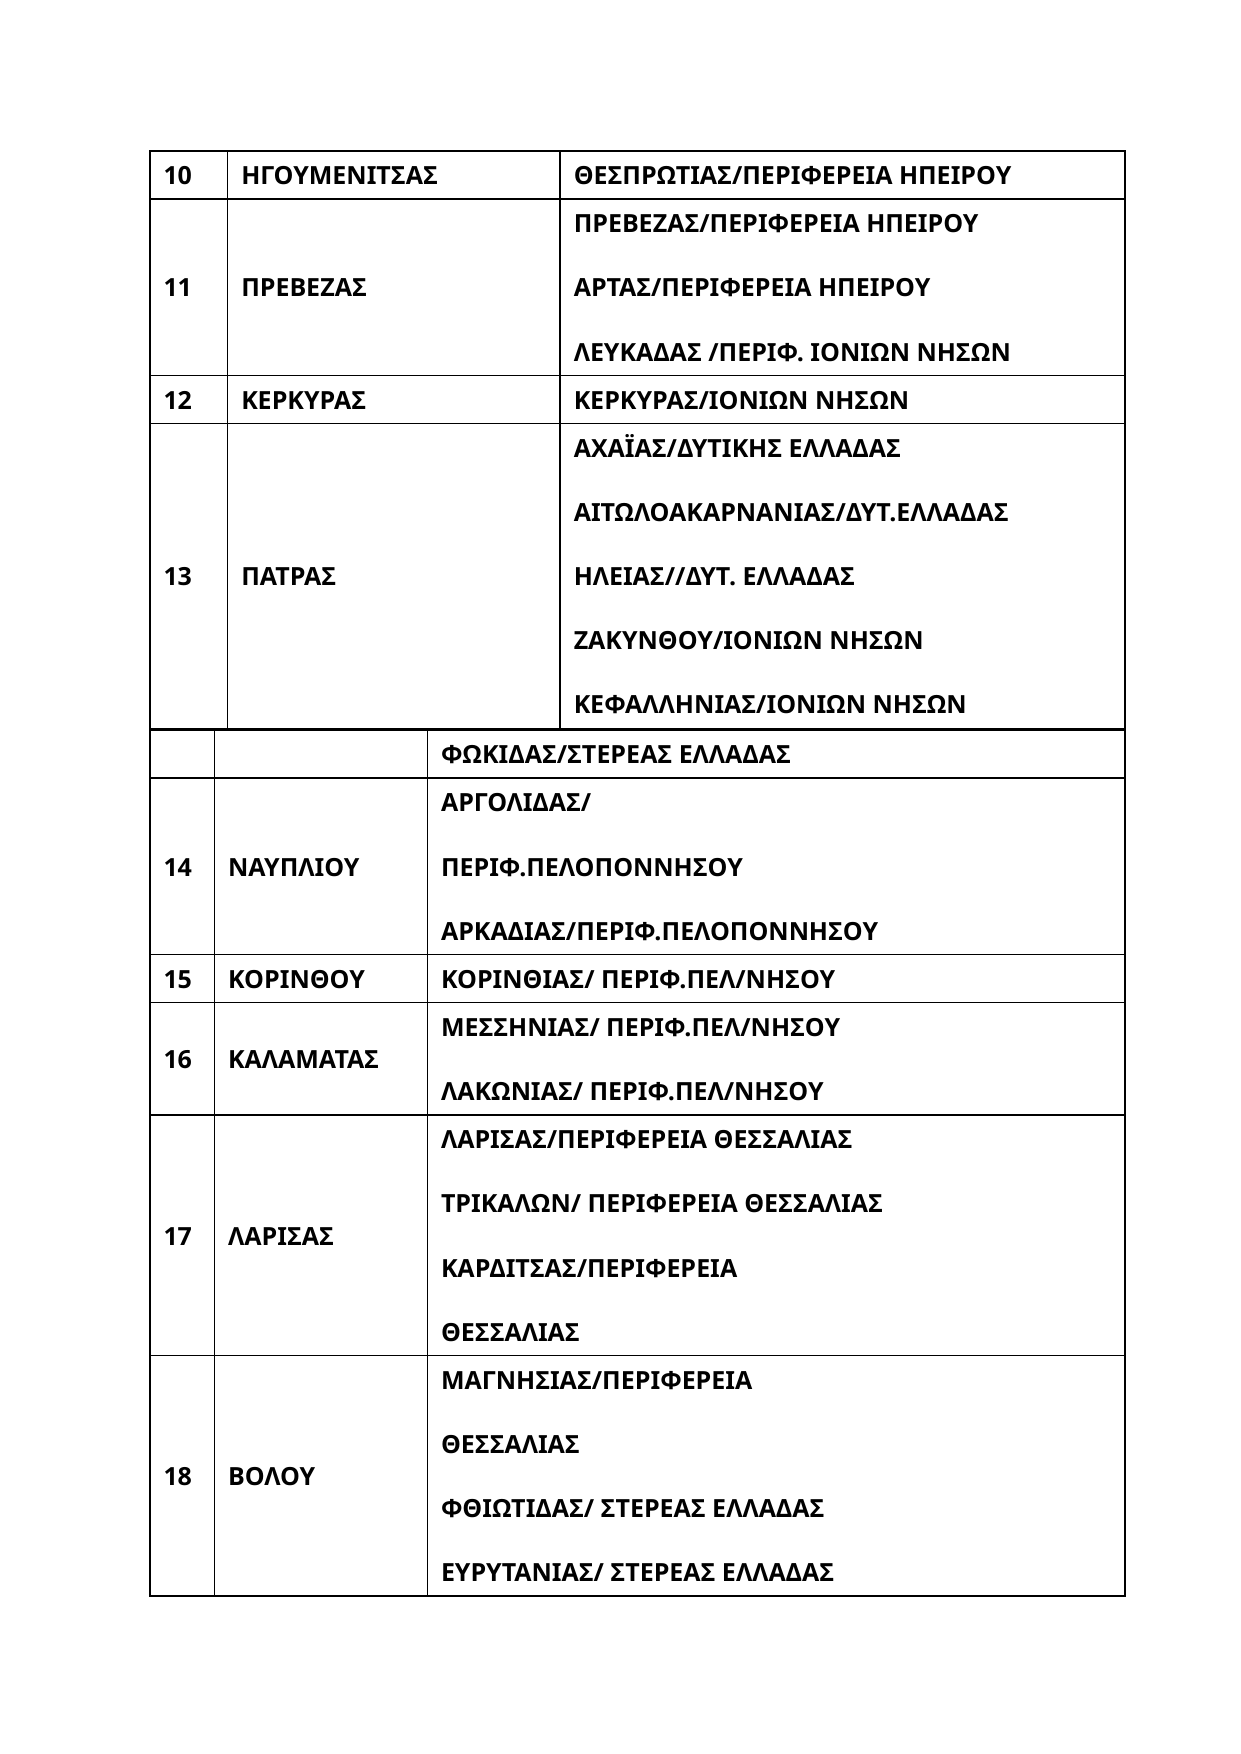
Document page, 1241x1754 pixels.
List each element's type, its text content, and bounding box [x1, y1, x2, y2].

table_cell ΛΑΡΙΣΑΣ [215, 1116, 427, 1355]
table_cell 12 [151, 376, 227, 423]
table_cell ΠΡΕΒΕΖΑΣ/ΠΕΡΙΦΕΡΕΙΑ ΗΠΕΙΡΟΥ ΑΡΤΑΣ/ΠΕΡΙΦΕΡΕΙΑ ΗΠΕΙΡΟΥ ΛΕΥΚΑΔΑΣ /ΠΕΡΙΦ. ΙΟΝΙΩΝ ΝΗΣΩΝ [561, 200, 1124, 374]
table_cell 11 [151, 200, 227, 374]
table_cell ΘΕΣΠΡΩΤΙΑΣ/ΠΕΡΙΦΕΡΕΙΑ ΗΠΕΙΡΟΥ [561, 152, 1124, 198]
table_cell 14 [151, 779, 214, 954]
table_header [215, 731, 427, 777]
table_cell 15 [151, 955, 214, 1002]
table_cell ΒΟΛΟΥ [215, 1356, 427, 1595]
table_cell ΚΕΡΚΥΡΑΣ [228, 376, 559, 423]
table_cell 18 [151, 1356, 214, 1595]
table_cell ΝΑΥΠΛΙΟΥ [215, 779, 427, 954]
table_header [151, 731, 214, 777]
table_cell ΚΕΡΚΥΡΑΣ/ΙΟΝΙΩΝ ΝΗΣΩΝ [561, 376, 1124, 423]
table_cell ΜΕΣΣΗΝΙΑΣ/ ΠΕΡΙΦ.ΠΕΛ/ΝΗΣΟΥ ΛΑΚΩΝΙΑΣ/ ΠΕΡΙΦ.ΠΕΛ/ΝΗΣΟΥ [428, 1003, 1124, 1114]
table_cell ΜΑΓΝΗΣΙΑΣ/ΠΕΡΙΦΕΡΕΙΑ ΘΕΣΣΑΛΙΑΣ ΦΘΙΩΤΙΔΑΣ/ ΣΤΕΡΕΑΣ ΕΛΛΑΔΑΣ ΕΥΡΥΤΑΝΙΑΣ/ ΣΤΕΡΕΑΣ ΕΛΛΑΔΑΣ [428, 1356, 1124, 1595]
table_cell ΗΓΟΥΜΕΝΙΤΣΑΣ [228, 152, 559, 198]
table_cell ΚΟΡΙΝΘΙΑΣ/ ΠΕΡΙΦ.ΠΕΛ/ΝΗΣΟΥ [428, 955, 1124, 1002]
table_cell ΠΡΕΒΕΖΑΣ [228, 200, 559, 374]
table_cell ΚΟΡΙΝΘΟΥ [215, 955, 427, 1002]
table_header ΦΩΚΙΔΑΣ/ΣΤΕΡΕΑΣ ΕΛΛΑΔΑΣ [428, 731, 1124, 777]
table_cell ΑΧΑΪΑΣ/ΔΥΤΙΚΗΣ ΕΛΛΑΔΑΣ ΑΙΤΩΛΟΑΚΑΡΝΑΝΙΑΣ/ΔΥΤ.ΕΛΛΑΔΑΣ ΗΛΕΙΑΣ//ΔΥΤ. ΕΛΛΑΔΑΣ ΖΑΚΥΝΘΟΥ/ΙΟΝΙΩΝ ΝΗΣΩΝ ΚΕΦΑΛΛΗΝΙΑΣ/ΙΟΝΙΩΝ ΝΗΣΩΝ [561, 424, 1124, 727]
table_cell 16 [151, 1003, 214, 1114]
table_cell ΚΑΛΑΜΑΤΑΣ [215, 1003, 427, 1114]
table_cell 13 [151, 424, 227, 727]
table_cell ΠΑΤΡΑΣ [228, 424, 559, 727]
table_cell 17 [151, 1116, 214, 1355]
table_cell 10 [151, 152, 227, 198]
table_cell ΑΡΓΟΛΙΔΑΣ/ ΠΕΡΙΦ.ΠΕΛΟΠΟΝΝΗΣΟΥ ΑΡΚΑΔΙΑΣ/ΠΕΡΙΦ.ΠΕΛΟΠΟΝΝΗΣΟΥ [428, 779, 1124, 954]
table_cell ΛΑΡΙΣΑΣ/ΠΕΡΙΦΕΡΕΙΑ ΘΕΣΣΑΛΙΑΣ ΤΡΙΚΑΛΩΝ/ ΠΕΡΙΦΕΡΕΙΑ ΘΕΣΣΑΛΙΑΣ ΚΑΡΔΙΤΣΑΣ/ΠΕΡΙΦΕΡΕΙΑ ΘΕΣΣΑΛΙΑΣ [428, 1116, 1124, 1355]
